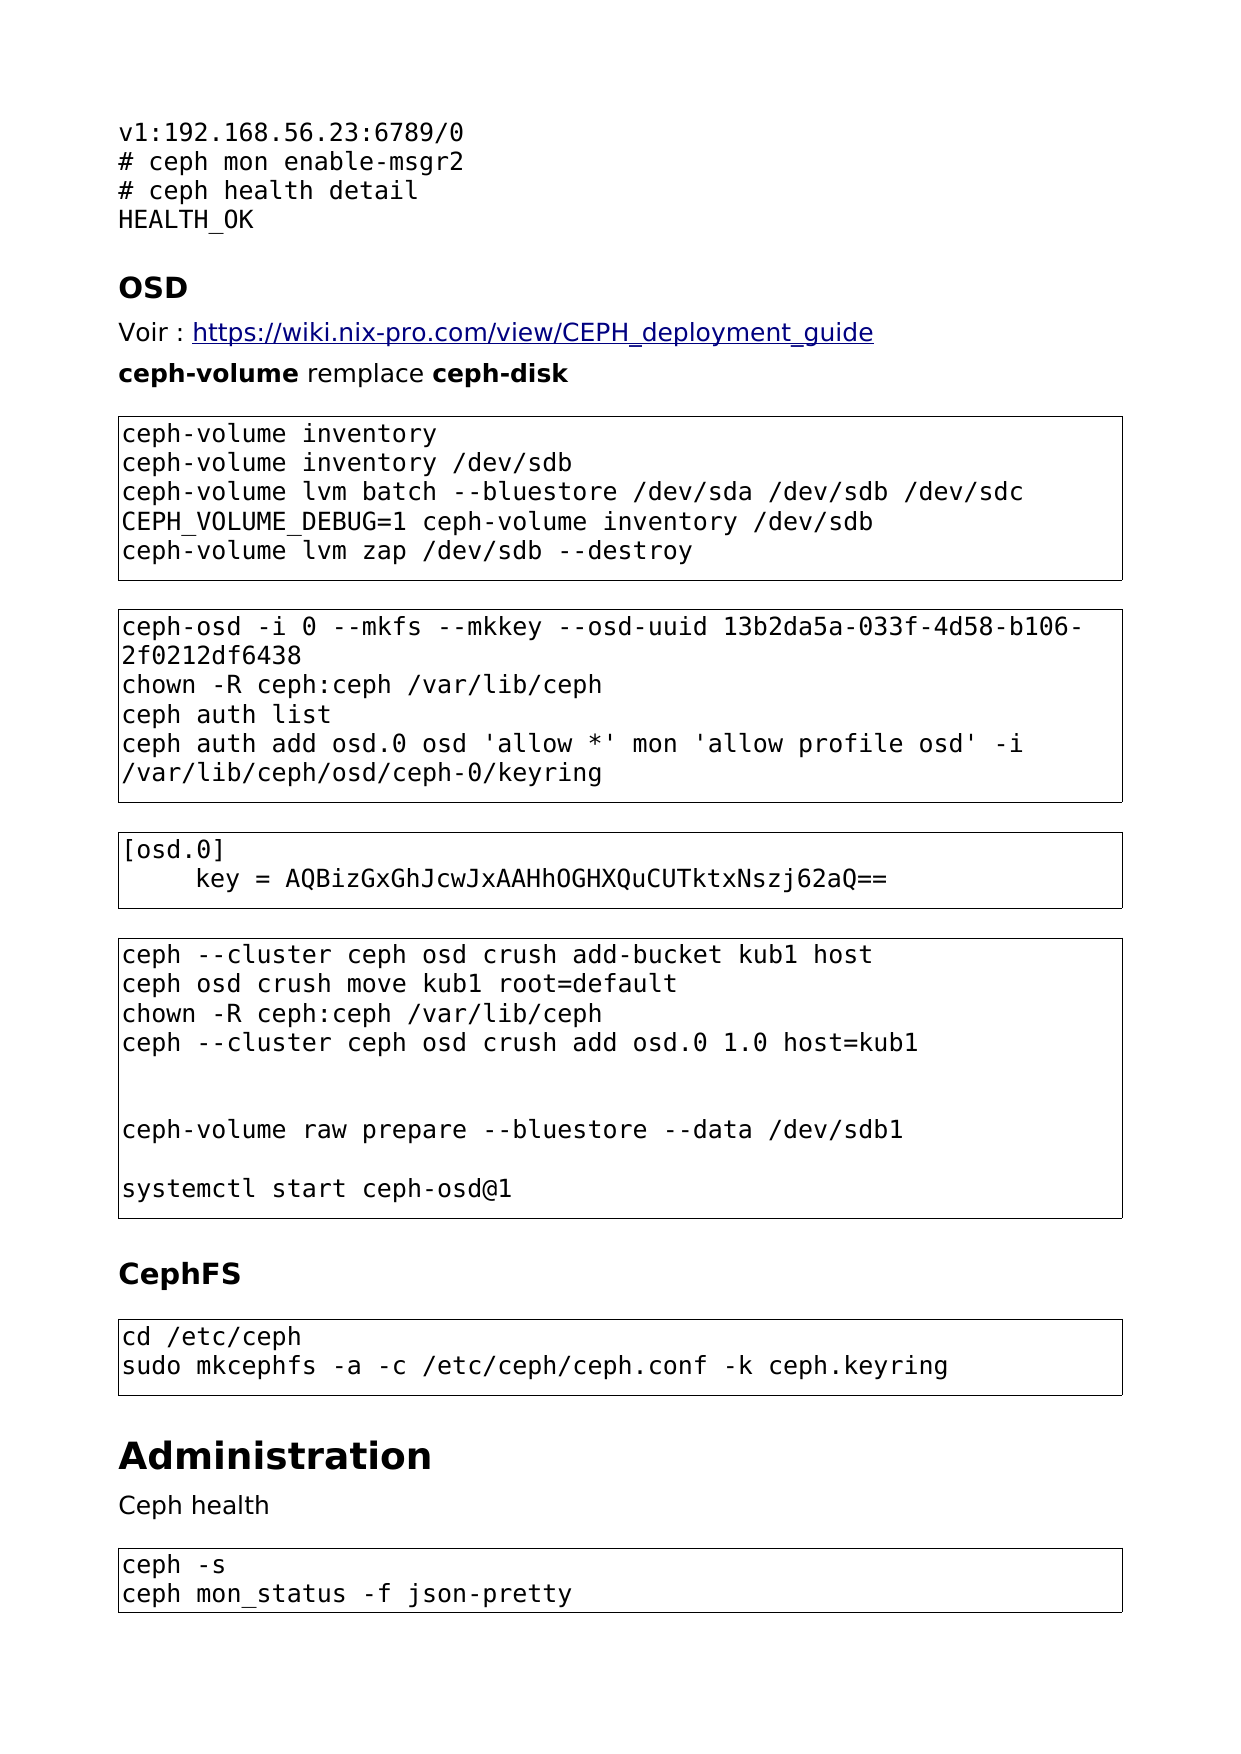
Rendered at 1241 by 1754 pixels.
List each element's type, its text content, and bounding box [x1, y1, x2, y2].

subtitle OSD [118, 272, 1122, 306]
table_header ceph-osd -i 0 --mkfs --mkkey --osd-uuid 13b2da5a-033f-4d58-b106-2f0212df6438 chown -R ceph:ceph /var/lib/ceph ceph auth list ceph auth add osd.0 osd 'allow *' mon 'allow profile osd' -i /var/lib/ceph/osd/ceph-0/keyring [119, 610, 1122, 802]
subtitle CephFS [118, 1258, 1122, 1292]
subtitle Administration [118, 1435, 1122, 1478]
text Voir : https://wiki.nix-pro.com/view/CEPH_deployment_guide [118, 318, 1122, 347]
table_header ceph-volume inventory ceph-volume inventory /dev/sdb ceph-volume lvm batch --bluestore /dev/sda /dev/sdb /dev/sdc CEPH_VOLUME_DEBUG=1 ceph-volume inventory /dev/sdb ceph-volume lvm zap /dev/sdb --destroy [119, 417, 1122, 580]
text v1:192.168.56.23:6789/0 # ceph mon enable-msgr2 # ceph health detail HEALTH_OK [118, 118, 1122, 235]
table_header [osd.0] key = AQBizGxGhJcwJxAAHhOGHXQuCUTktxNszj62aQ== [119, 833, 1122, 908]
table_header ceph -s ceph mon_status -f json-pretty [119, 1549, 1122, 1612]
table_header ceph --cluster ceph osd crush add-bucket kub1 host ceph osd crush move kub1 root=default chown -R ceph:ceph /var/lib/ceph ceph --cluster ceph osd crush add osd.0 1.0 host=kub1 ceph-volume raw prepare --bluestore --data /dev/sdb1 systemctl start ceph-osd@1 [119, 939, 1122, 1218]
text ceph-volume remplace ceph-disk [118, 360, 1122, 389]
table_header cd /etc/ceph sudo mkcephfs -a -c /etc/ceph/ceph.conf -k ceph.keyring [119, 1320, 1122, 1395]
text Ceph health [118, 1491, 1122, 1520]
